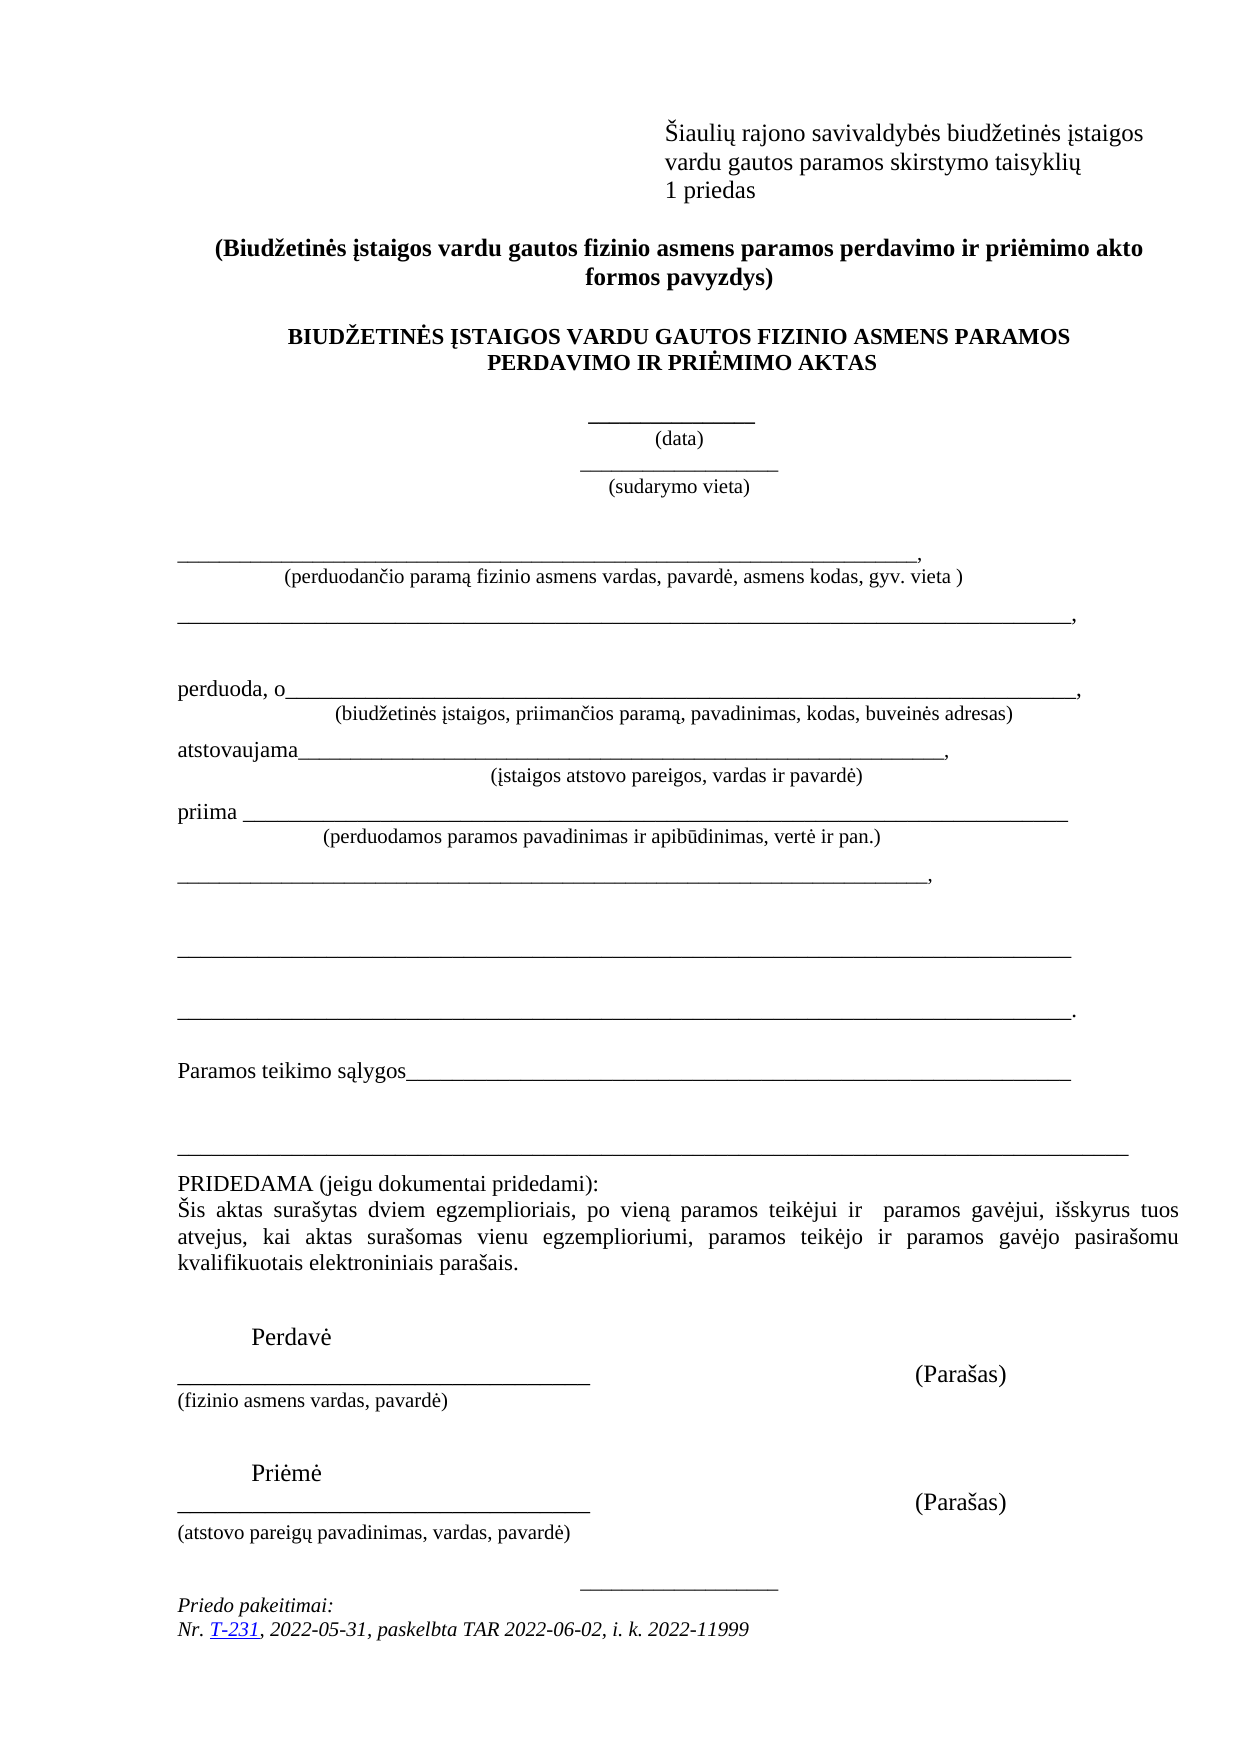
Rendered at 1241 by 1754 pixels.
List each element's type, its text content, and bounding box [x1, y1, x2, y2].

text (įstaigos atstovo pareigos, vardas ir pavardė) [177, 763, 1181, 787]
text PERDAVIMO IR PRIĖMIMO AKTAS [177, 349, 1181, 376]
text BIUDŽETINĖS ĮSTAIGOS VARDU GAUTOS FIZINIO ASMENS PARAMOS [177, 323, 1181, 349]
text ___________________ [177, 450, 1181, 474]
text (atstovo pareigų pavadinimas, vardas, pavardė) [177, 1516, 1181, 1544]
text ________________________________________________________________________, [177, 848, 1181, 886]
text PRIDEDAMA (jeigu dokumentai pridedami): [177, 1159, 1181, 1196]
text Šis aktas surašytas dviem egzemplioriais, po vieną paramos teikėjui ir paramos gavėjui, išskyrus tuos atvejus, kai aktas surašomas vienu egzemplioriumi, paramos teikėjo ir paramos gavėjo pasirašomu kvalifikuotais elektroniniais parašais. [177, 1196, 1181, 1275]
text Priėmė [177, 1449, 1181, 1487]
text ___________________________________________________________________________________ [177, 1121, 1181, 1159]
text (perduodamos paramos pavadinimas ir apibūdinimas, vertė ir pan.) [177, 824, 1181, 848]
text _________________________________ (Parašas) [177, 1350, 1181, 1388]
text Perdavė [177, 1313, 1181, 1350]
text Paramos teikimo sąlygos__________________________________________________________ [177, 1046, 1181, 1084]
text (fizinio asmens vardas, pavardė) [177, 1388, 1181, 1412]
text priima ________________________________________________________________________ [177, 787, 1181, 824]
text 1 priedas [664, 176, 1181, 204]
text ___________________ [177, 1568, 1181, 1593]
text Priedo pakeitimai: [177, 1593, 1181, 1617]
text _________________________________ (Parašas) [177, 1487, 1181, 1516]
text Šiaulių rajono savivaldybės biudžetinės įstaigos vardu gautos paramos skirstymo taisyklių [664, 118, 1181, 176]
text (perduodančio paramą fizinio asmens vardas, pavardė, asmens kodas, gyv. vieta ) [177, 564, 1181, 588]
text perduoda, o_____________________________________________________________________, [177, 663, 1181, 701]
text ______________________________________________________________________________ [177, 923, 1181, 961]
text (biudžetinės įstaigos, priimančios paramą, pavadinimas, kodas, buveinės adresas) [177, 701, 1181, 725]
text (sudarymo vieta) [177, 474, 1181, 498]
text ______________________________________________________________________________. [177, 985, 1181, 1022]
text ________________ [177, 402, 1181, 426]
text atstovaujama______________________________________________________________, [177, 725, 1181, 763]
text (data) [177, 426, 1181, 450]
text (Biudžetinės įstaigos vardu gautos fizinio asmens paramos perdavimo ir priėmimo akto formos pavyzdys) [177, 233, 1181, 291]
text Nr. T-231, 2022-05-31, paskelbta TAR 2022-06-02, i. k. 2022-11999 [177, 1617, 1181, 1641]
text _______________________________________________________________________, [177, 527, 1181, 564]
text ______________________________________________________________________________, [177, 588, 1181, 626]
